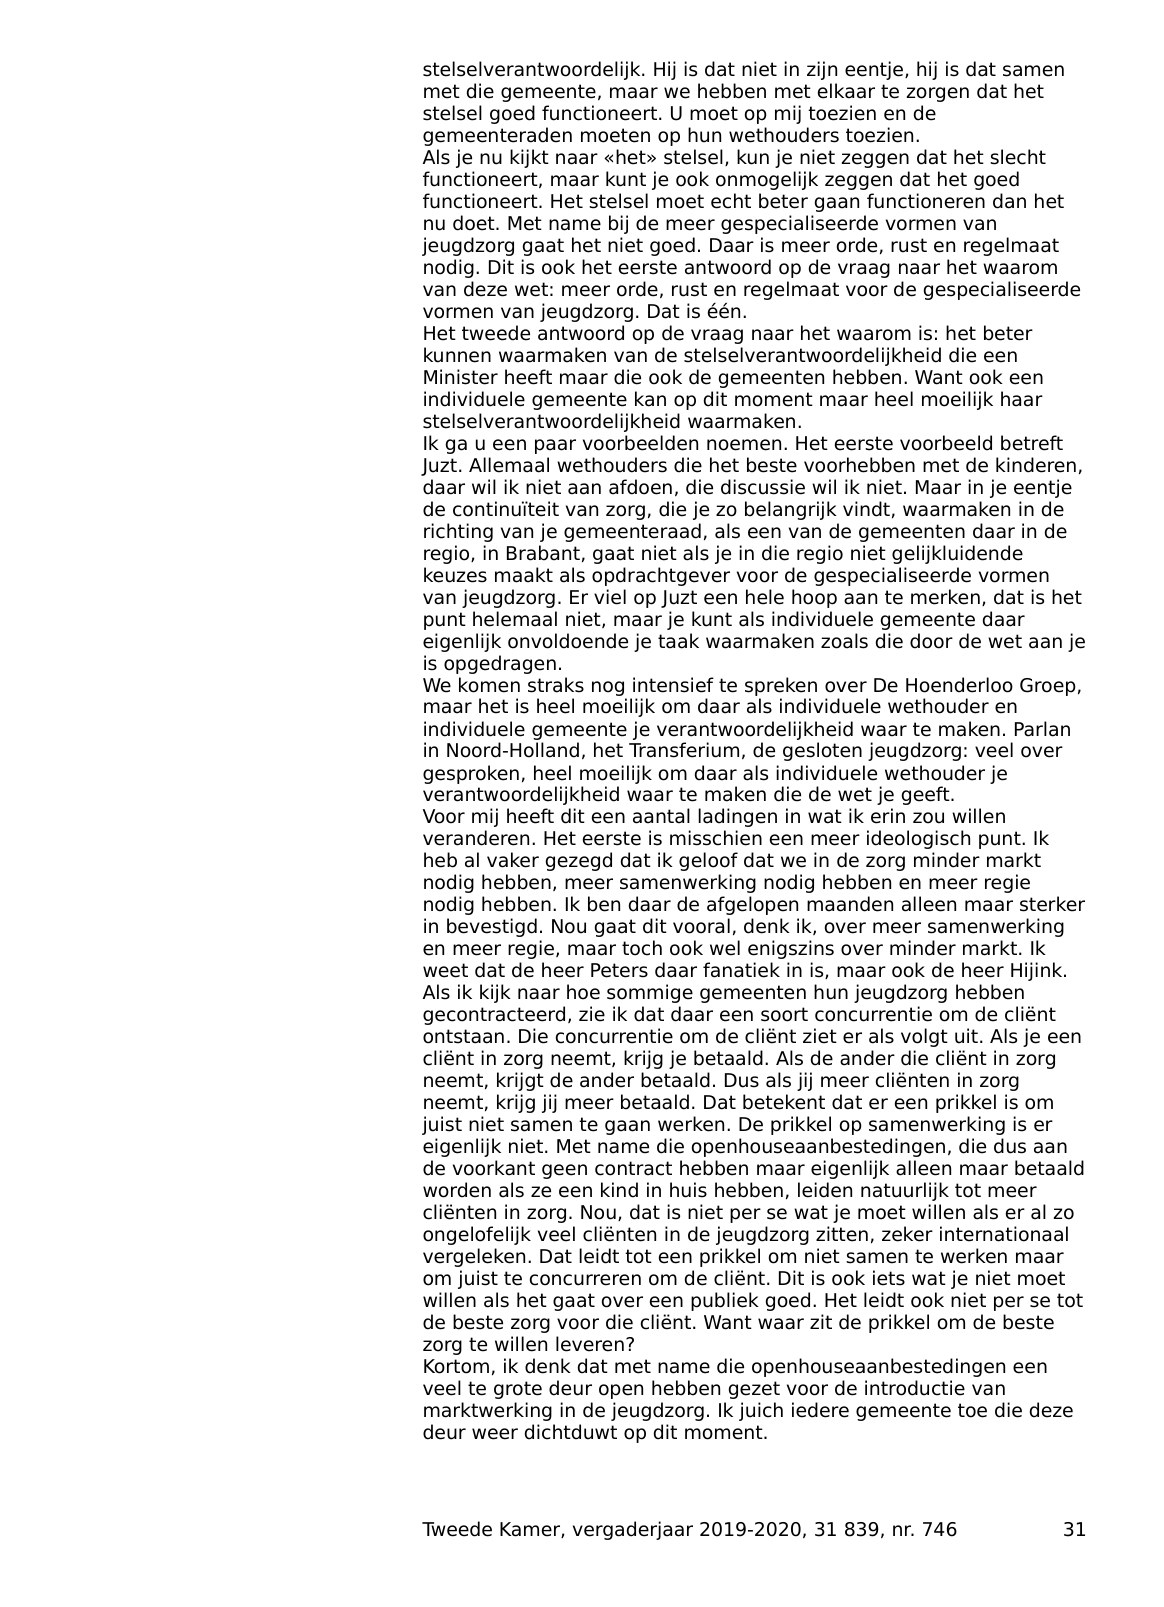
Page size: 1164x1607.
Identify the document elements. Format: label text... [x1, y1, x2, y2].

text Het tweede antwoord op de vraag naar het waarom is: het beter kunnen waarmaken van de stelselverantwoordelijkheid die een Minister heeft maar die ook de gemeenten hebben. Want ook een individuele gemeente kan op dit moment maar heel moeilijk haar stelselverantwoordelijkheid waarmaken. [422, 323, 1087, 433]
text Kortom, ik denk dat met name die openhouseaanbestedingen een veel te grote deur open hebben gezet voor de introductie van marktwerking in de jeugdzorg. Ik juich iedere gemeente toe die deze deur weer dichtduwt op dit moment. [422, 1356, 1087, 1444]
text Ik ga u een paar voorbeelden noemen. Het eerste voorbeeld betreft Juzt. Allemaal wethouders die het beste voorhebben met de kinderen, daar wil ik niet aan afdoen, die discussie wil ik niet. Maar in je eentje de continuïteit van zorg, die je zo belangrijk vindt, waarmaken in de richting van je gemeenteraad, als een van de gemeenten daar in de regio, in Brabant, gaat niet als je in die regio niet gelijkluidende keuzes maakt als opdrachtgever voor de gespecialiseerde vormen van jeugdzorg. Er viel op Juzt een hele hoop aan te merken, dat is het punt helemaal niet, maar je kunt als individuele gemeente daar eigenlijk onvoldoende je taak waarmaken zoals die door de wet aan je is opgedragen. [422, 433, 1087, 674]
text We komen straks nog intensief te spreken over De Hoenderloo Groep, maar het is heel moeilijk om daar als individuele wethouder en individuele gemeente je verantwoordelijkheid waar te maken. Parlan in Noord-Holland, het Transferium, de gesloten jeugdzorg: veel over gesproken, heel moeilijk om daar als individuele wethouder je verantwoordelijkheid waar te maken die de wet je geeft. [422, 674, 1087, 806]
text Als je nu kijkt naar «het» stelsel, kun je niet zeggen dat het slecht functioneert, maar kunt je ook onmogelijk zeggen dat het goed functioneert. Het stelsel moet echt beter gaan functioneren dan het nu doet. Met name bij de meer gespecialiseerde vormen van jeugdzorg gaat het niet goed. Daar is meer orde, rust en regelmaat nodig. Dit is ook het eerste antwoord op de vraag naar het waarom van deze wet: meer orde, rust en regelmaat voor de gespecialiseerde vormen van jeugdzorg. Dat is één. [422, 147, 1087, 323]
text Voor mij heeft dit een aantal ladingen in wat ik erin zou willen veranderen. Het eerste is misschien een meer ideologisch punt. Ik heb al vaker gezegd dat ik geloof dat we in de zorg minder markt nodig hebben, meer samenwerking nodig hebben en meer regie nodig hebben. Ik ben daar de afgelopen maanden alleen maar sterker in bevestigd. Nou gaat dit vooral, denk ik, over meer samenwerking en meer regie, maar toch ook wel enigszins over minder markt. Ik weet dat de heer Peters daar fanatiek in is, maar ook de heer Hijink. Als ik kijk naar hoe sommige gemeenten hun jeugdzorg hebben gecontracteerd, zie ik dat daar een soort concurrentie om de cliënt ontstaan. Die concurrentie om de cliënt ziet er als volgt uit. Als je een cliënt in zorg neemt, krijg je betaald. Als de ander die cliënt in zorg neemt, krijgt de ander betaald. Dus als jij meer cliënten in zorg neemt, krijg jij meer betaald. Dat betekent dat er een prikkel is om juist niet samen te gaan werken. De prikkel op samenwerking is er eigenlijk niet. Met name die openhouseaanbestedingen, die dus aan de voorkant geen contract hebben maar eigenlijk alleen maar betaald worden als ze een kind in huis hebben, leiden natuurlijk tot meer cliënten in zorg. Nou, dat is niet per se wat je moet willen als er al zo ongelofelijk veel cliënten in de jeugdzorg zitten, zeker internationaal vergeleken. Dat leidt tot een prikkel om niet samen te werken maar om juist te concurreren om de cliënt. Dit is ook iets wat je niet moet willen als het gaat over een publiek goed. Het leidt ook niet per se tot de beste zorg voor die cliënt. Want waar zit de prikkel om de beste zorg te willen leveren? [422, 806, 1087, 1356]
text stelselverantwoordelijk. Hij is dat niet in zijn eentje, hij is dat samen met die gemeente, maar we hebben met elkaar te zorgen dat het stelsel goed functioneert. U moet op mij toezien en de gemeenteraden moeten op hun wethouders toezien. [422, 59, 1087, 147]
